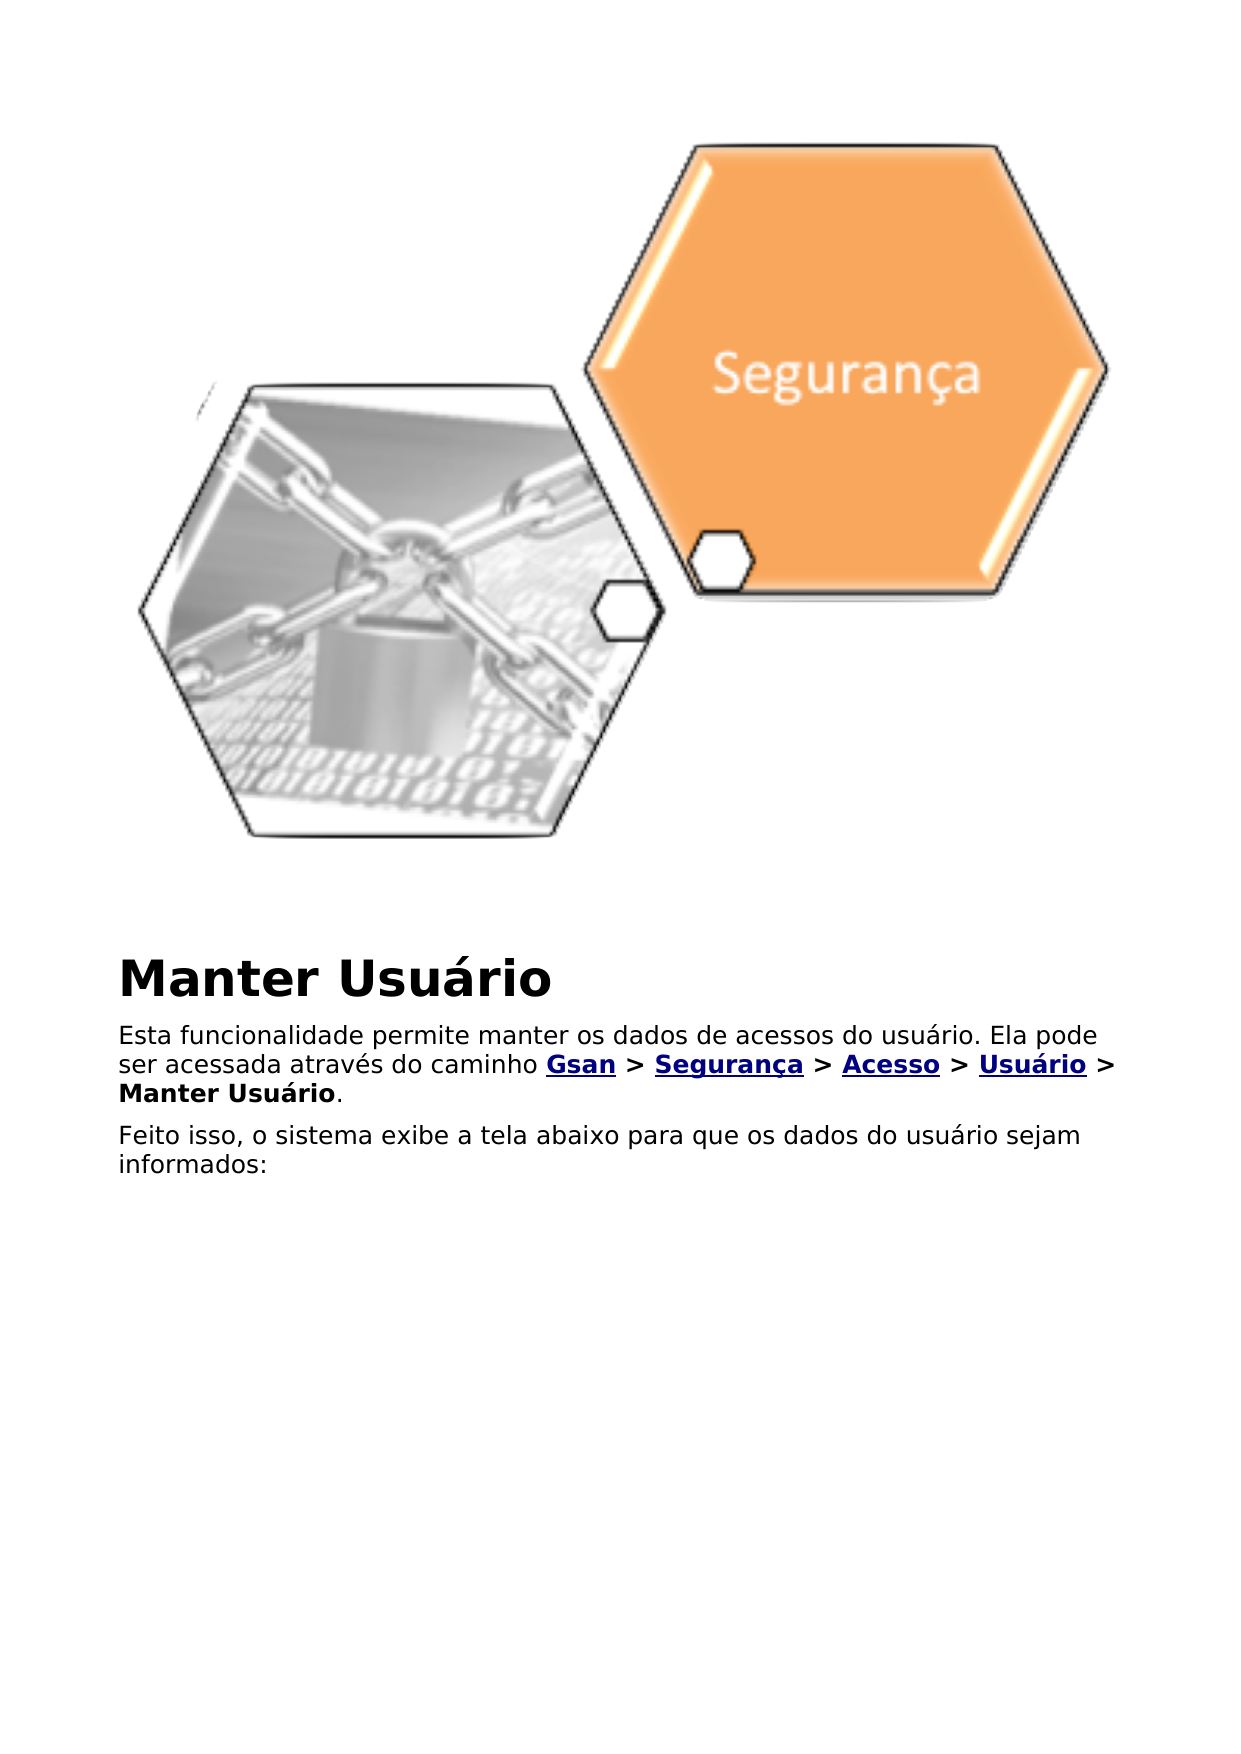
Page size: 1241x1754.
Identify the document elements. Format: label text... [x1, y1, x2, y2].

text Feito isso, o sistema exibe a tela abaixo para que os dados do usuário sejam informados: [118, 1121, 1122, 1179]
picture [118, 118, 1123, 884]
text Esta funcionalidade permite manter os dados de acessos do usuário. Ela pode ser acessada através do caminho Gsan > Segurança > Acesso > Usuário > Manter Usuário. [118, 1021, 1122, 1109]
subtitle Manter Usuário [118, 950, 1122, 1009]
